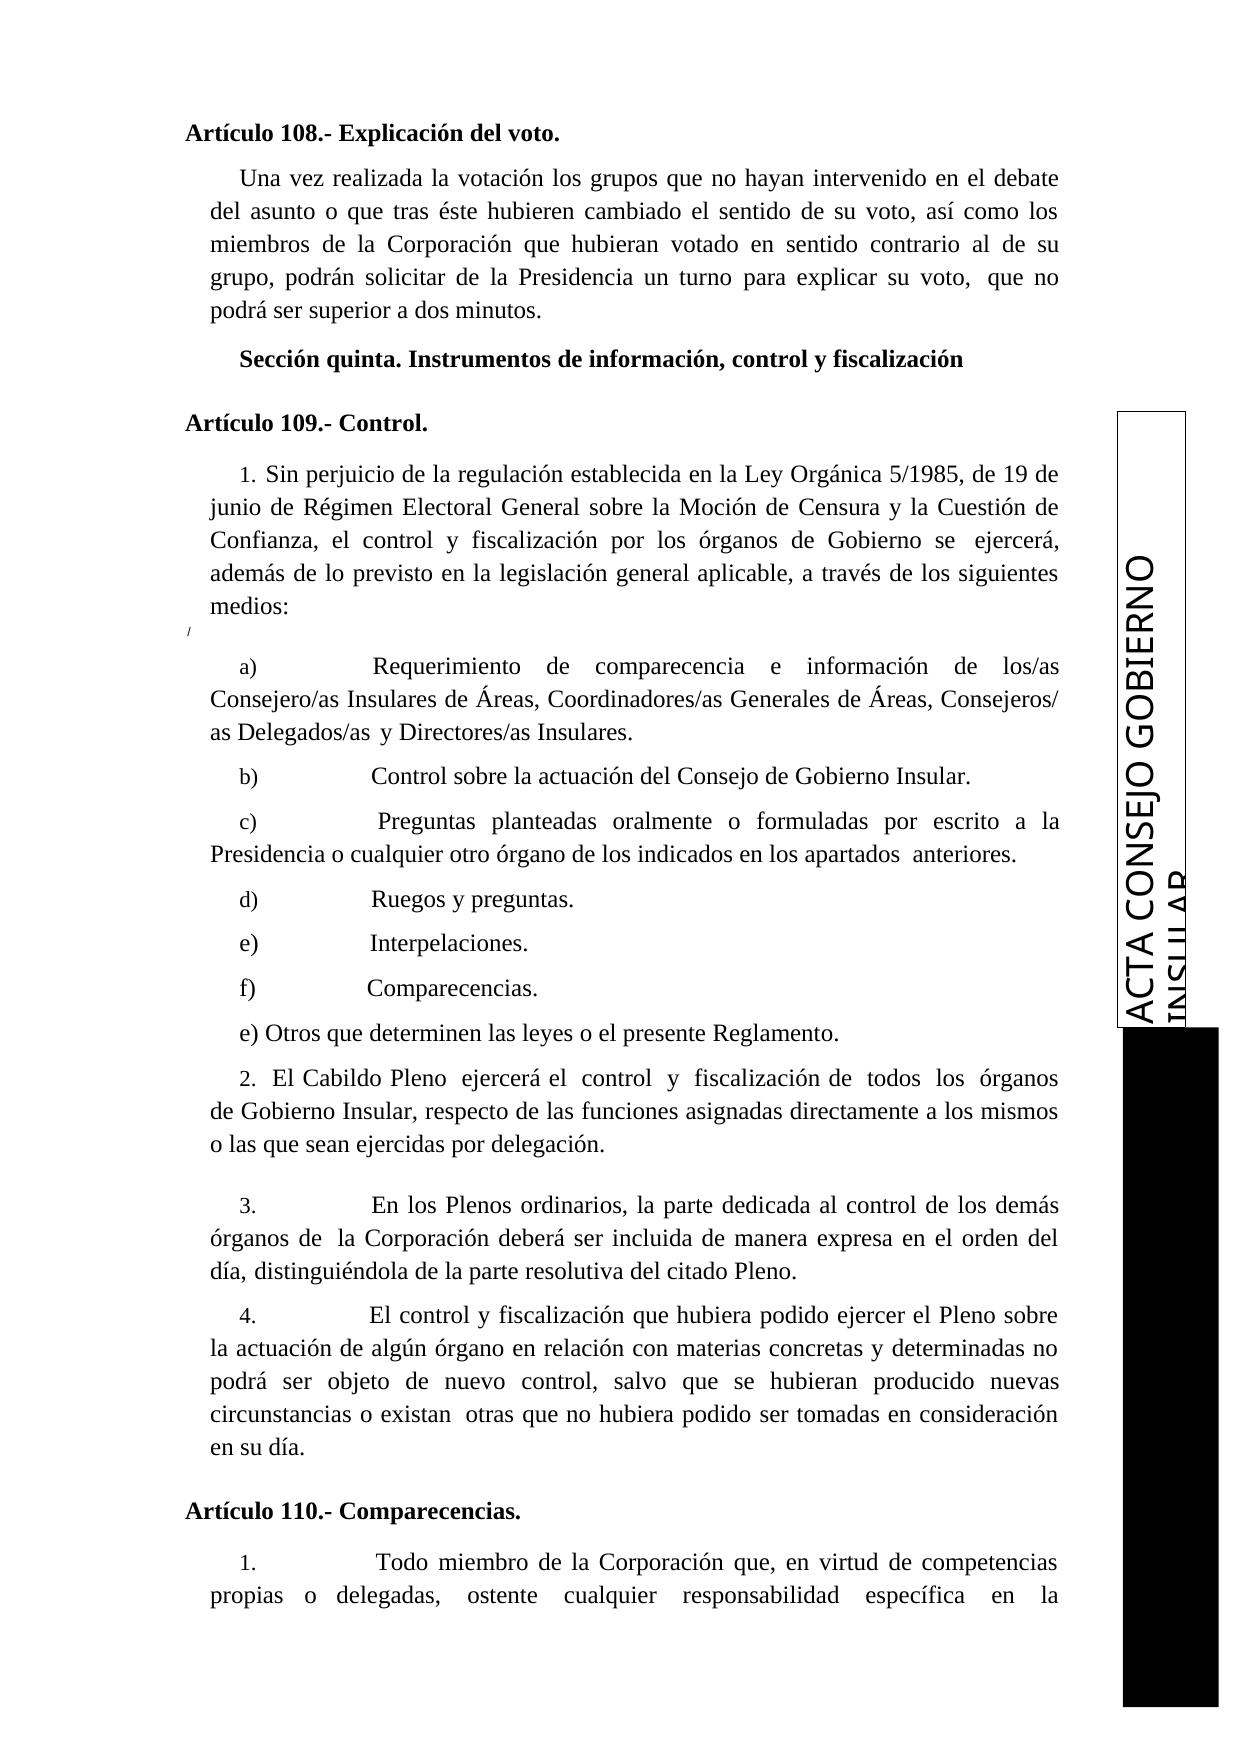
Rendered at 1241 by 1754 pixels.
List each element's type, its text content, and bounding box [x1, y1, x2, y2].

text ACTA CONSEJO GOBIERNO INSULAR [1118, 414, 1183, 1027]
text / [187, 625, 1086, 639]
subtitle Artículo 110.- Comparecencias. [185, 1496, 1086, 1525]
list Ruegos y preguntas. [239, 884, 1086, 913]
list Control sobre la actuación del Consejo de Gobierno Insular. [239, 761, 1086, 790]
list Todo miembro de la Corporación que, en virtud de competencias propias o delegadas, ostente cualquier responsabilidad específica en la [210, 1547, 1060, 1609]
text Artículo 109.- Control. [185, 408, 1086, 437]
list Requerimiento de comparecencia e información de los/as Consejero/as Insulares de Áreas, Coordinadores/as Generales de Áreas, Consejeros/ as Delegados/as y Directores/as Insulares. [210, 651, 1059, 746]
list El control y fiscalización que hubiera podido ejercer el Pleno sobre la actuación de algún órgano en relación con materias concretas y determinadas no podrá ser objeto de nuevo control, salvo que se hubieran producido nuevas circunstancias o existan otras que no hubiera podido ser tomadas en consideración en su día. [210, 1300, 1059, 1461]
list Comparecencias. [239, 973, 1086, 1002]
list El Cabildo Pleno ejercerá el control y fiscalización de todos los órganos de Gobierno Insular, respecto de las funciones asignadas directamente a los mismos o las que sean ejercidas por delegación. [210, 1063, 1059, 1158]
list Interpelaciones. [239, 928, 1086, 957]
subtitle Sección quinta. Instrumentos de información, control y fiscalización [239, 344, 1086, 373]
text Una vez realizada la votación los grupos que no hayan intervenido en el debate del asunto o que tras éste hubieren cambiado el sentido de su voto, así como los miembros de la Corporación que hubieran votado en sentido contrario al de su grupo, podrán solicitar de la Presidencia un turno para explicar su voto, que no podrá ser superior a dos minutos. [210, 163, 1059, 324]
list Sin perjuicio de la regulación establecida en la Ley Orgánica 5/1985, de 19 de junio de Régimen Electoral General sobre la Moción de Censura y la Cuestión de Confianza, el control y fiscalización por los órganos de Gobierno se ejercerá, además de lo previsto en la legislación general aplicable, a través de los siguientes medios: [210, 459, 1059, 620]
text e) Otros que determinen las leyes o el presente Reglamento. [239, 1018, 1086, 1047]
list En los Plenos ordinarios, la parte dedicada al control de los demás órganos de la Corporación deberá ser incluida de manera expresa en el orden del día, distinguiéndola de la parte resolutiva del citado Pleno. [210, 1190, 1059, 1284]
subtitle Artículo 108.- Explicación del voto. [185, 118, 1086, 147]
list Preguntas planteadas oralmente o formuladas por escrito a la Presidencia o cualquier otro órgano de los indicados en los apartados anteriores. [210, 806, 1060, 868]
